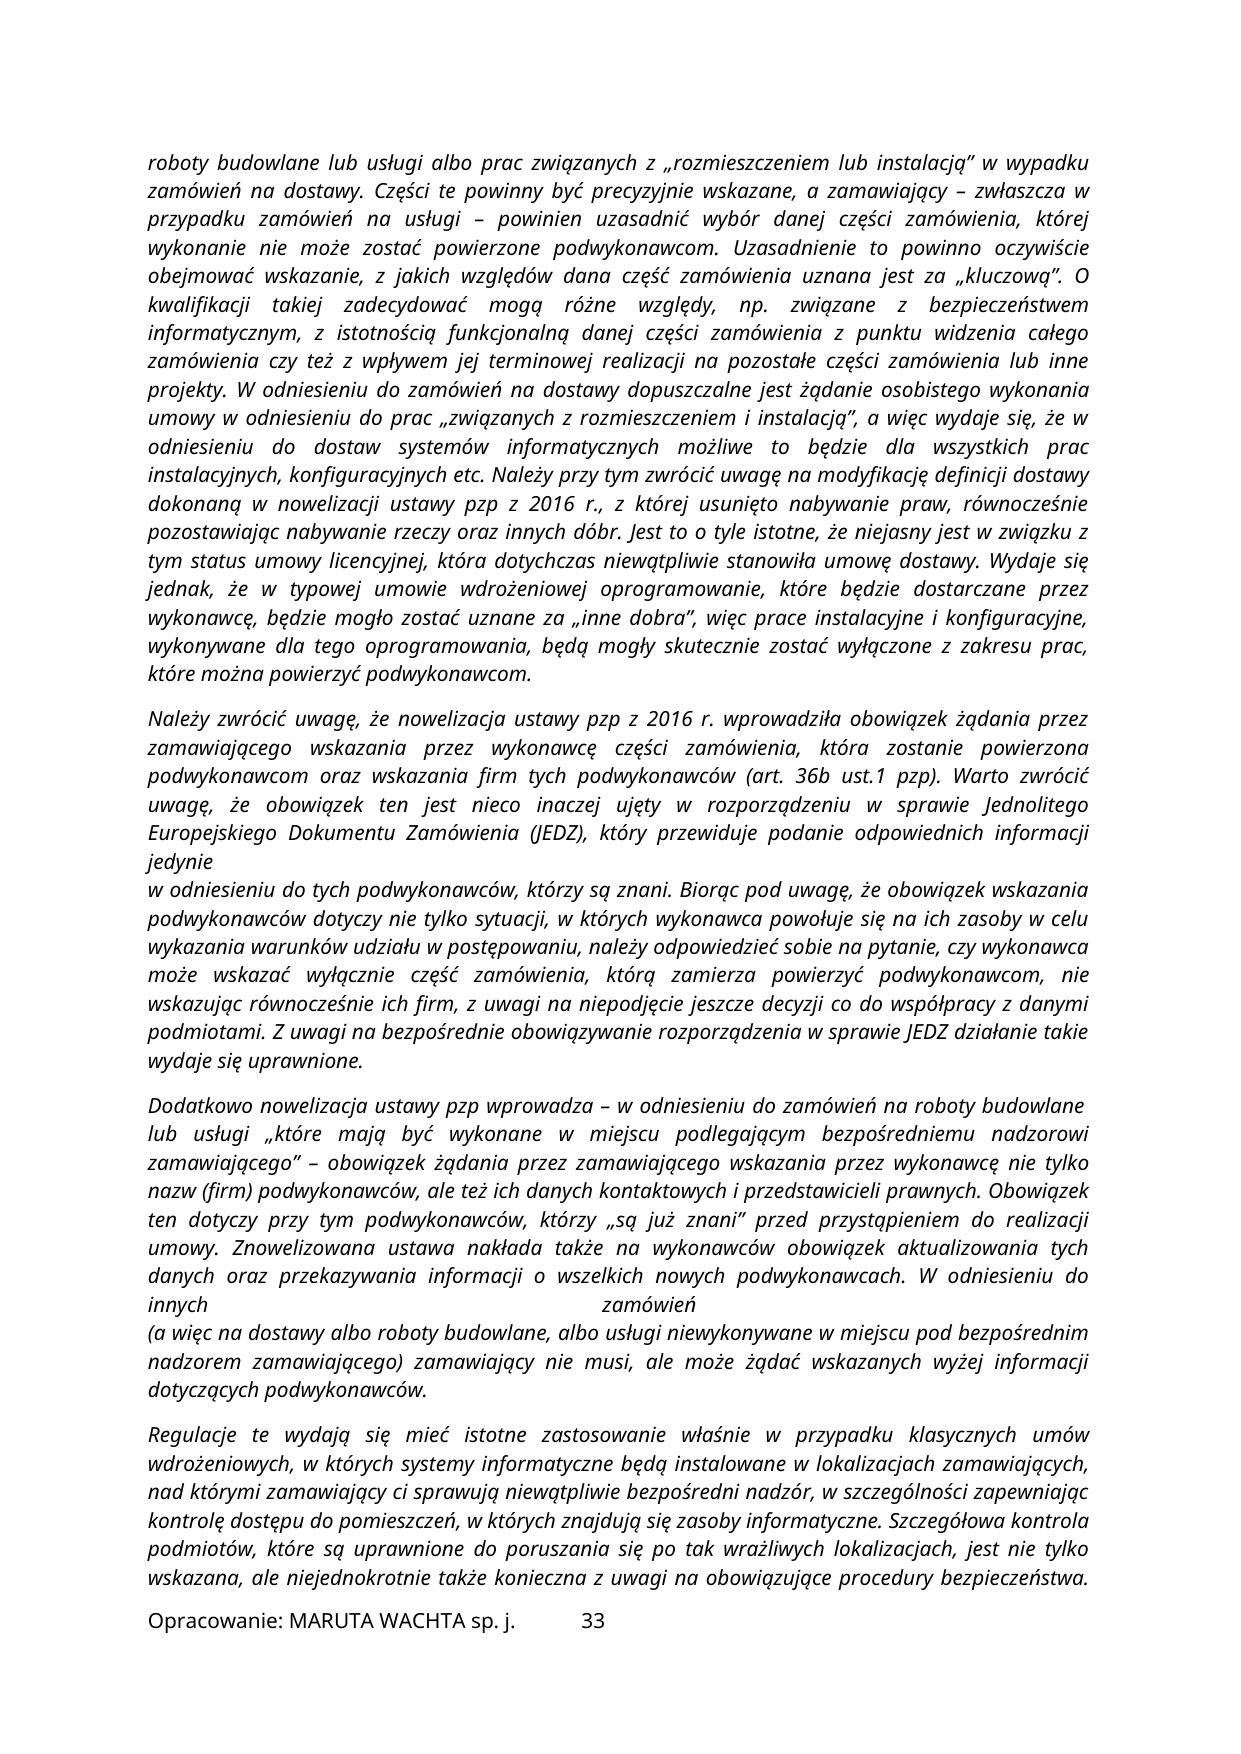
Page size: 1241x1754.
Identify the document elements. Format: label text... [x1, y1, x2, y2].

text roboty budowlane lub usługi albo prac związanych z „rozmieszczeniem lub instalacją” w wypadku zamówień na dostawy. Części te powinny być precyzyjnie wskazane, a zamawiający – zwłaszcza w przypadku zamówień na usługi – powinien uzasadnić wybór danej części zamówienia, której wykonanie nie może zostać powierzone podwykonawcom. Uzasadnienie to powinno oczywiście obejmować wskazanie, z jakich względów dana część zamówienia uznana jest za „kluczową”. O kwalifikacji takiej zadecydować mogą różne względy, np. związane z bezpieczeństwem informatycznym, z istotnością funkcjonalną danej części zamówienia z punktu widzenia całego zamówienia czy też z wpływem jej terminowej realizacji na pozostałe części zamówienia lub inne projekty. W odniesieniu do zamówień na dostawy dopuszczalne jest żądanie osobistego wykonania umowy w odniesieniu do prac „związanych z rozmieszczeniem i instalacją”, a więc wydaje się, że w odniesieniu do dostaw systemów informatycznych możliwe to będzie dla wszystkich prac instalacyjnych, konfiguracyjnych etc. Należy przy tym zwrócić uwagę na modyfikację definicji dostawy dokonaną w nowelizacji ustawy pzp z 2016 r., z której usunięto nabywanie praw, równocześnie pozostawiając nabywanie rzeczy oraz innych dóbr. Jest to o tyle istotne, że niejasny jest w związku z tym status umowy licencyjnej, która dotychczas niewątpliwie stanowiła umowę dostawy. Wydaje się jednak, że w typowej umowie wdrożeniowej oprogramowanie, które będzie dostarczane przez wykonawcę, będzie mogło zostać uznane za „inne dobra”, więc prace instalacyjne i konfiguracyjne, wykonywane dla tego oprogramowania, będą mogły skutecznie zostać wyłączone z zakresu prac, które można powierzyć podwykonawcom. [148, 148, 1093, 688]
text Należy zwrócić uwagę, że nowelizacja ustawy pzp z 2016 r. wprowadziła obowiązek żądania przez zamawiającego wskazania przez wykonawcę części zamówienia, która zostanie powierzona podwykonawcom oraz wskazania firm tych podwykonawców (art. 36b ust.1 pzp). Warto zwrócić uwagę, że obowiązek ten jest nieco inaczej ujęty w rozporządzeniu w sprawie Jednolitego Europejskiego Dokumentu Zamówienia (JEDZ), który przewiduje podanie odpowiednich informacji jedynie w odniesieniu do tych podwykonawców, którzy są znani. Biorąc pod uwagę, że obowiązek wskazania podwykonawców dotyczy nie tylko sytuacji, w których wykonawca powołuje się na ich zasoby w celu wykazania warunków udziału w postępowaniu, należy odpowiedzieć sobie na pytanie, czy wykonawca może wskazać wyłącznie część zamówienia, którą zamierza powierzyć podwykonawcom, nie wskazując równocześnie ich firm, z uwagi na niepodjęcie jeszcze decyzji co do współpracy z danymi podmiotami. Z uwagi na bezpośrednie obowiązywanie rozporządzenia w sprawie JEDZ działanie takie wydaje się uprawnione. [148, 704, 1093, 1074]
text Dodatkowo nowelizacja ustawy pzp wprowadza – w odniesieniu do zamówień na roboty budowlane lub usługi „które mają być wykonane w miejscu podlegającym bezpośredniemu nadzorowi zamawiającego” – obowiązek żądania przez zamawiającego wskazania przez wykonawcę nie tylko nazw (firm) podwykonawców, ale też ich danych kontaktowych i przedstawicieli prawnych. Obowiązek ten dotyczy przy tym podwykonawców, którzy „są już znani” przed przystąpieniem do realizacji umowy. Znowelizowana ustawa nakłada także na wykonawców obowiązek aktualizowania tych danych oraz przekazywania informacji o wszelkich nowych podwykonawcach. W odniesieniu do innych zamówień (a więc na dostawy albo roboty budowlane, albo usługi niewykonywane w miejscu pod bezpośrednim nadzorem zamawiającego) zamawiający nie musi, ale może żądać wskazanych wyżej informacji dotyczących podwykonawców. [148, 1091, 1093, 1404]
text Regulacje te wydają się mieć istotne zastosowanie właśnie w przypadku klasycznych umów wdrożeniowych, w których systemy informatyczne będą instalowane w lokalizacjach zamawiających, nad którymi zamawiający ci sprawują niewątpliwie bezpośredni nadzór, w szczególności zapewniając kontrolę dostępu do pomieszczeń, w których znajdują się zasoby informatyczne. Szczegółowa kontrola podmiotów, które są uprawnione do poruszania się po tak wrażliwych lokalizacjach, jest nie tylko wskazana, ale niejednokrotnie także konieczna z uwagi na obowiązujące procedury bezpieczeństwa. [148, 1420, 1093, 1591]
